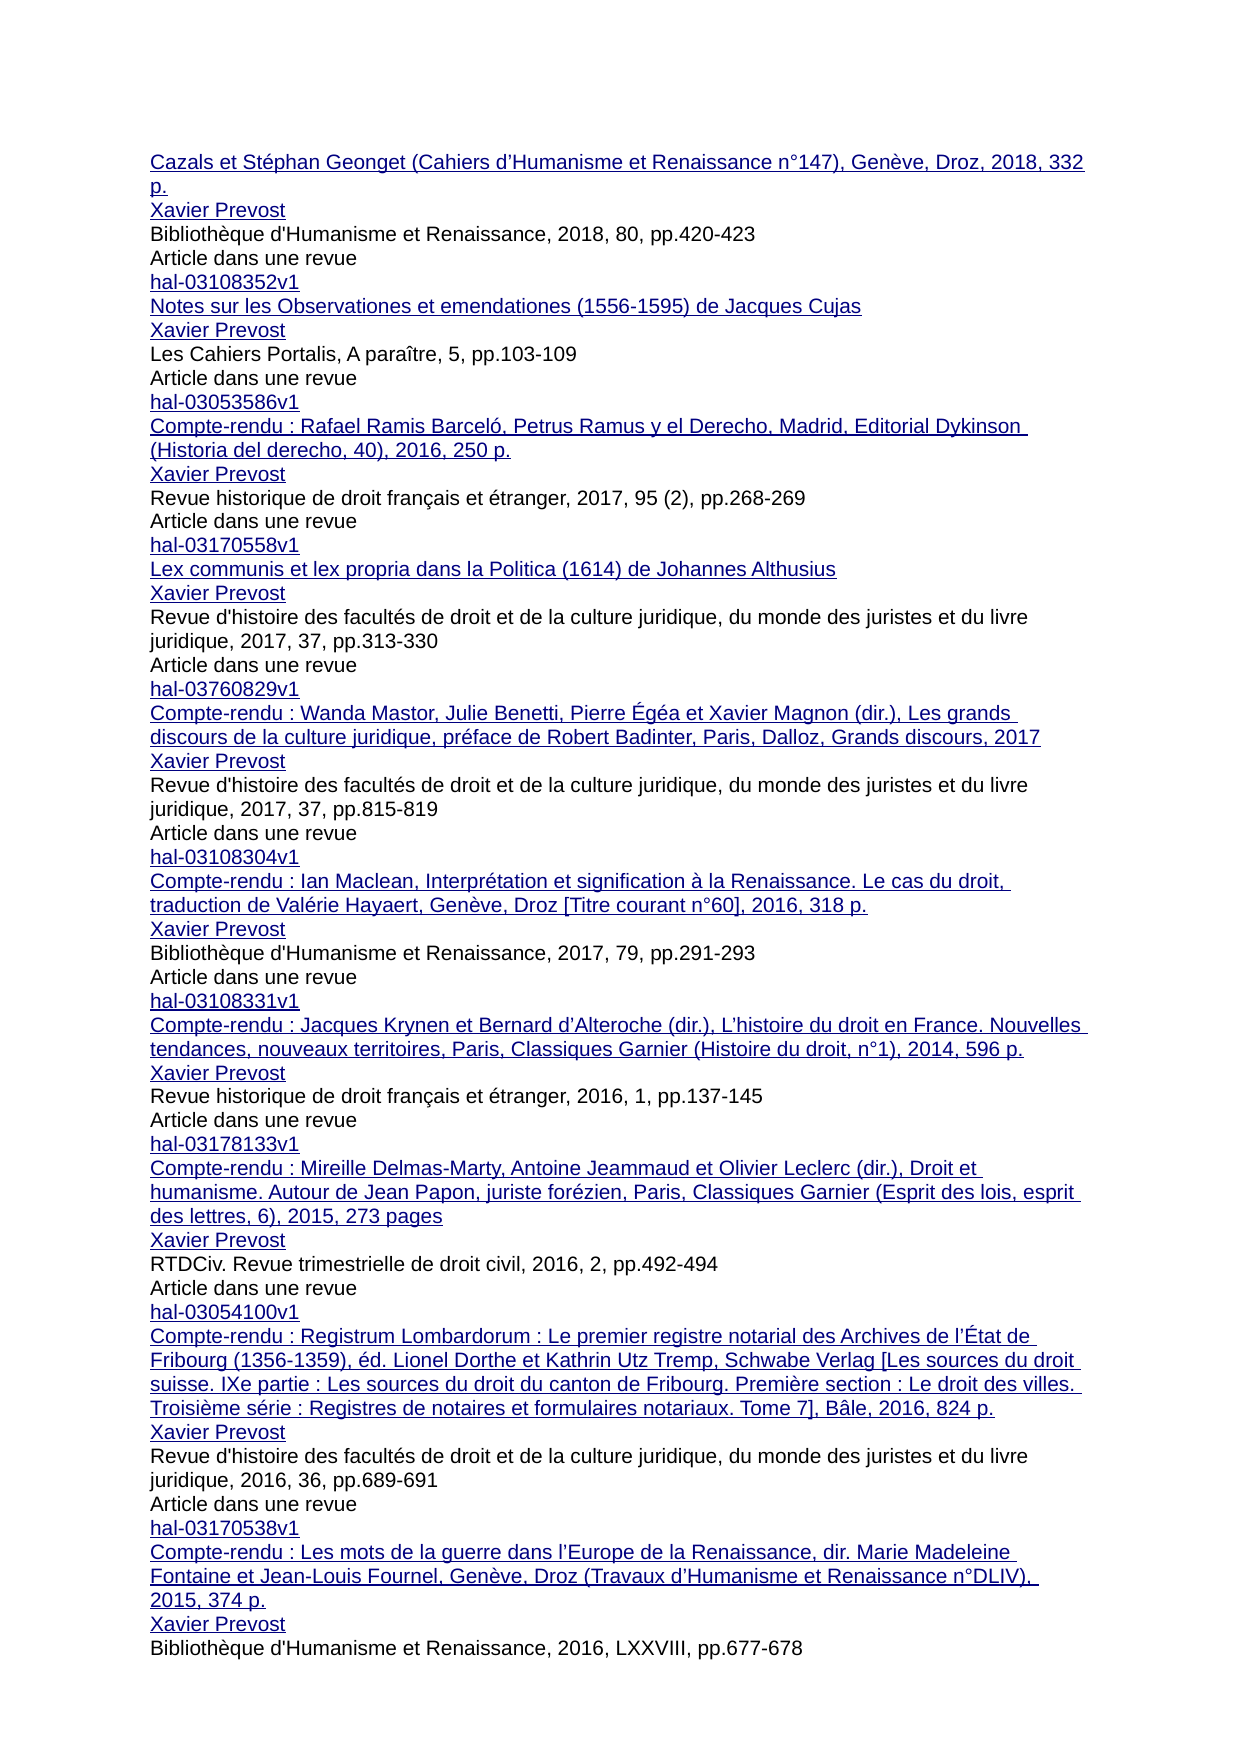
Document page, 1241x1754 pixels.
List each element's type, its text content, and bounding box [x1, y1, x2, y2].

table_cell Compte-rendu : Les mots de la guerre dans l’Europe de la Renaissance, dir. Marie Madeleine Fontaine et Jean-Louis Fournel, Genève, Droz (Travaux d’Humanisme et Renaissance n°DLIV), 2015, 374 p. Xavier Prevost Bibliothèque d'Humanisme et Renaissance, 2016, LXXVIII, pp.677-678 [150, 1540, 1090, 1659]
table_cell Compte-rendu : Mireille Delmas-Marty, Antoine Jeammaud et Olivier Leclerc (dir.), Droit et humanisme. Autour de Jean Papon, juriste forézien, Paris, Classiques Garnier (Esprit des lois, esprit des lettres, 6), 2015, 273 pages Xavier Prevost RTDCiv. Revue trimestrielle de droit civil, 2016, 2, pp.492-494 Article dans une revue hal-03054100v1 [150, 1156, 1090, 1324]
table_cell Compte-rendu : Ian Maclean, Interprétation et signification à la Renaissance. Le cas du droit, traduction de Valérie Hayaert, Genève, Droz [Titre courant n°60], 2016, 318 p. Xavier Prevost Bibliothèque d'Humanisme et Renaissance, 2017, 79, pp.291-293 Article dans une revue hal-03108331v1 [150, 869, 1090, 1012]
table_cell Compte-rendu : Registrum Lombardorum : Le premier registre notarial des Archives de l’État de Fribourg (1356-1359), éd. Lionel Dorthe et Kathrin Utz Tremp, Schwabe Verlag [Les sources du droit suisse. IXe partie : Les sources du droit du canton de Fribourg. Première section : Le droit des villes. Troisième série : Registres de notaires et formulaires notariaux. Tome 7], Bâle, 2016, 824 p. Xavier Prevost Revue d'histoire des facultés de droit et de la culture juridique, du monde des juristes et du livre juridique, 2016, 36, pp.689-691 Article dans une revue hal-03170538v1 [150, 1324, 1090, 1539]
table_cell Compte-rendu : Rafael Ramis Barceló, Petrus Ramus y el Derecho, Madrid, Editorial Dykinson (Historia del derecho, 40), 2016, 250 p. Xavier Prevost Revue historique de droit français et étranger, 2017, 95 (2), pp.268-269 Article dans une revue hal-03170558v1 [150, 414, 1090, 557]
table_cell Lex communis et lex propria dans la Politica (1614) de Johannes Althusius Xavier Prevost Revue d'histoire des facultés de droit et de la culture juridique, du monde des juristes et du livre juridique, 2017, 37, pp.313-330 Article dans une revue hal-03760829v1 [150, 557, 1090, 701]
table_cell Notes sur les Observationes et emendationes (1556-1595) de Jacques Cujas Xavier Prevost Les Cahiers Portalis, A paraître, 5, pp.103-109 Article dans une revue hal-03053586v1 [150, 294, 1090, 413]
table_cell Cazals et Stéphan Geonget (Cahiers d’Humanisme et Renaissance n°147), Genève, Droz, 2018, 332 p. Xavier Prevost Bibliothèque d'Humanisme et Renaissance, 2018, 80, pp.420-423 Article dans une revue hal-03108352v1 [150, 150, 1090, 294]
table_cell Compte-rendu : Wanda Mastor, Julie Benetti, Pierre Égéa et Xavier Magnon (dir.), Les grands discours de la culture juridique, préface de Robert Badinter, Paris, Dalloz, Grands discours, 2017 Xavier Prevost Revue d'histoire des facultés de droit et de la culture juridique, du monde des juristes et du livre juridique, 2017, 37, pp.815-819 Article dans une revue hal-03108304v1 [150, 701, 1090, 869]
table_cell Compte-rendu : Jacques Krynen et Bernard d’Alteroche (dir.), L’histoire du droit en France. Nouvelles tendances, nouveaux territoires, Paris, Classiques Garnier (Histoire du droit, n°1), 2014, 596 p. Xavier Prevost Revue historique de droit français et étranger, 2016, 1, pp.137-145 Article dans une revue hal-03178133v1 [150, 1013, 1090, 1156]
